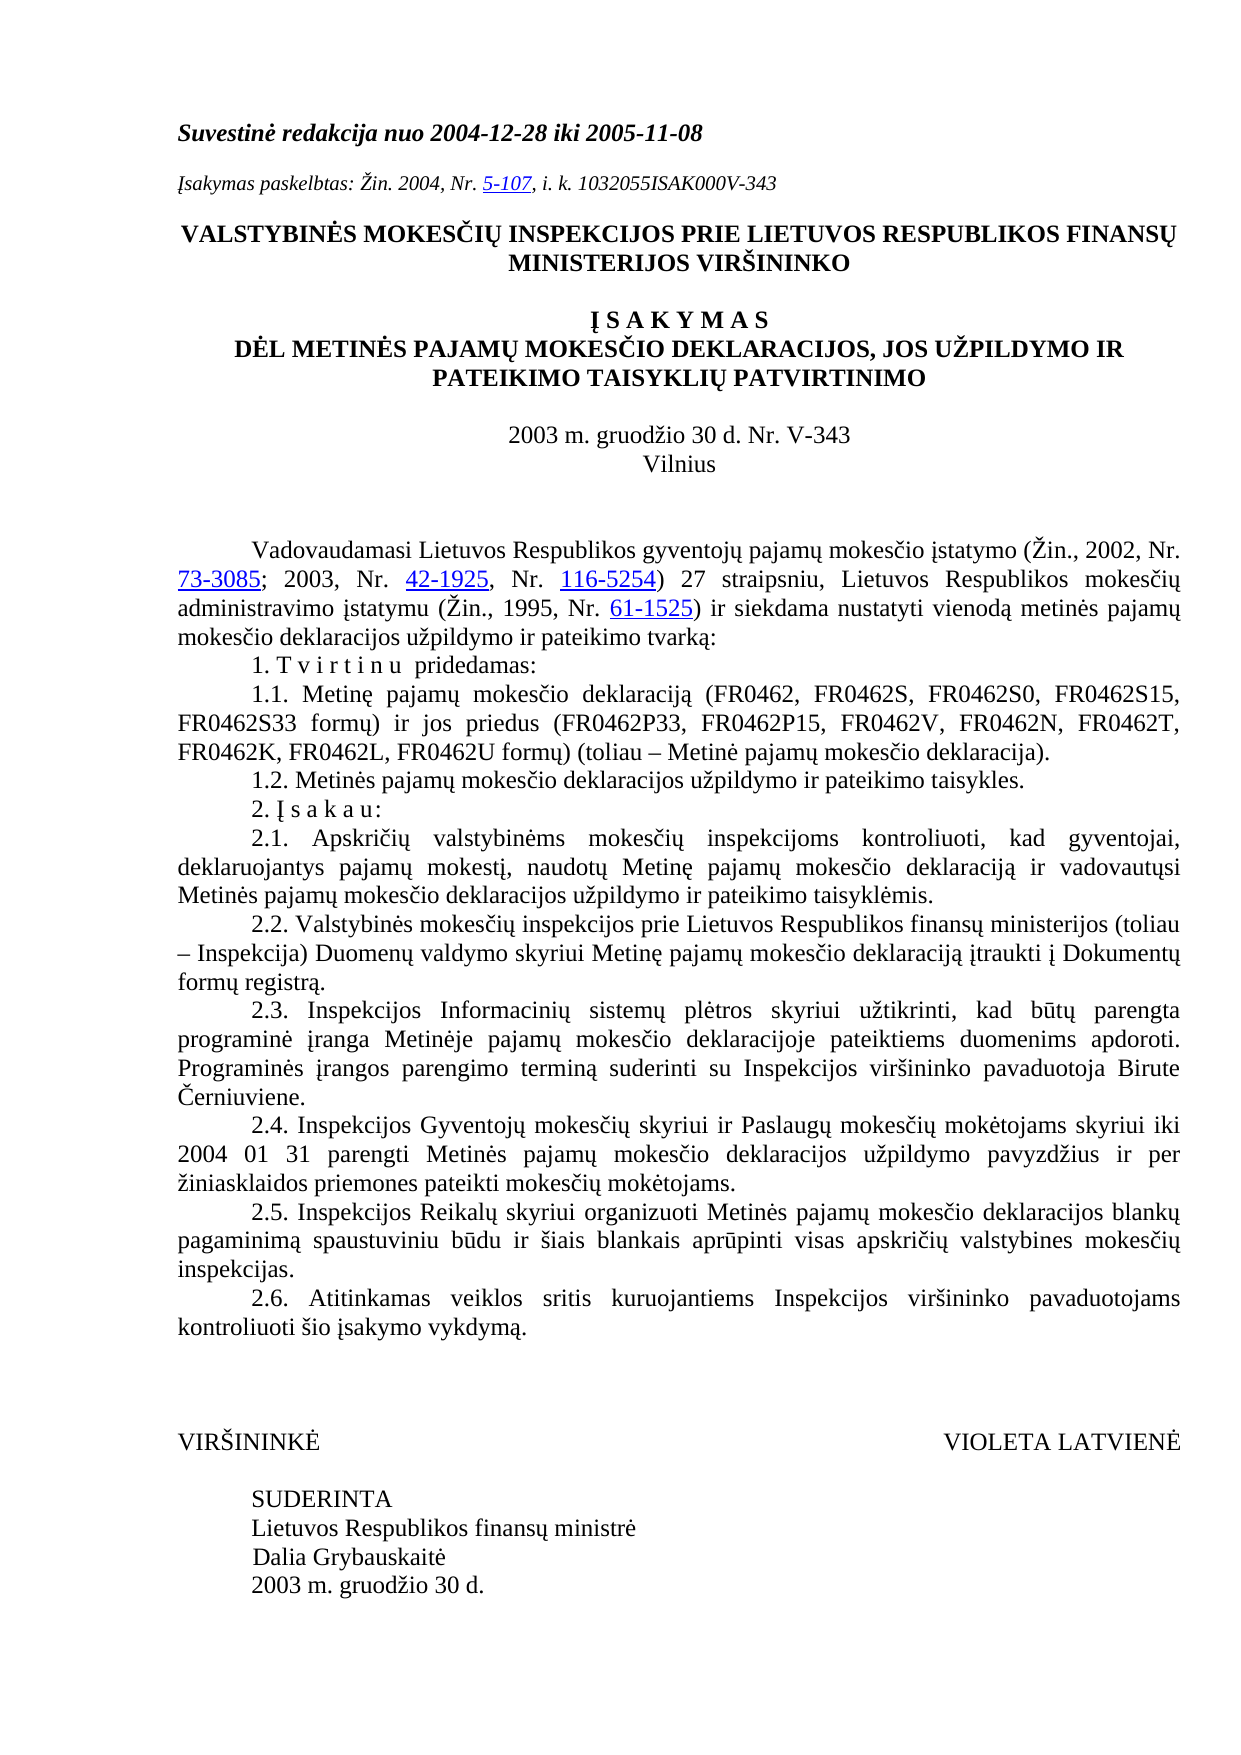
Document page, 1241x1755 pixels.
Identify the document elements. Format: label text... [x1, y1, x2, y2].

text 2.4. Inspekcijos Gyventojų mokesčių skyriui ir Paslaugų mokesčių mokėtojams skyriui iki 2004 01 31 parengti Metinės pajamų mokesčio deklaracijos užpildymo pavyzdžius ir per žiniasklaidos priemones pateikti mokesčių mokėtojams. [177, 1110, 1181, 1197]
text DĖL METINĖS PAJAMŲ MOKESČIO DEKLARACIJOS, JOS UŽPILDYMO IR PATEIKIMO TAISYKLIŲ PATVIRTINIMO [177, 334, 1181, 392]
text 1.1. Metinę pajamų mokesčio deklaraciją (FR0462, FR0462S, FR0462S0, FR0462S15, FR0462S33 formų) ir jos priedus (FR0462P33, FR0462P15, FR0462V, FR0462N, FR0462T, FR0462K, FR0462L, FR0462U formų) (toliau – Metinė pajamų mokesčio deklaracija). [177, 679, 1181, 765]
text Vadovaudamasi Lietuvos Respublikos gyventojų pajamų mokesčio įstatymo (Žin., 2002, Nr. 73-3085; 2003, Nr. 42-1925, Nr. 116-5254) 27 straipsniu, Lietuvos Respublikos mokesčių administravimo įstatymu (Žin., 1995, Nr. 61-1525) ir siekdama nustatyti vienodą metinės pajamų mokesčio deklaracijos užpildymo ir pateikimo tvarką: [177, 535, 1181, 650]
text Įsakymas paskelbtas: Žin. 2004, Nr. 5-107, i. k. 1032055ISAK000V-343 [177, 171, 1181, 195]
text 2.6. Atitinkamas veiklos sritis kuruojantiems Inspekcijos viršininko pavaduotojams kontroliuoti šio įsakymo vykdymą. [177, 1283, 1181, 1340]
text 2003 m. gruodžio 30 d. Nr. V-343 [177, 420, 1181, 449]
text Vilnius [177, 449, 1181, 478]
text 2.1. Apskričių valstybinėms mokesčių inspekcijoms kontroliuoti, kad gyventojai, deklaruojantys pajamų mokestį, naudotų Metinę pajamų mokesčio deklaraciją ir vadovautųsi Metinės pajamų mokesčio deklaracijos užpildymo ir pateikimo taisyklėmis. [177, 823, 1181, 909]
text Lietuvos Respublikos finansų ministrė [177, 1513, 1181, 1542]
text Suvestinė redakcija nuo 2004-12-28 iki 2005-11-08 [177, 118, 1181, 147]
text 2003 m. gruodžio 30 d. [177, 1570, 1181, 1599]
text 2.5. Inspekcijos Reikalų skyriui organizuoti Metinės pajamų mokesčio deklaracijos blankų pagaminimą spaustuviniu būdu ir šiais blankais aprūpinti visas apskričių valstybines mokesčių inspekcijas. [177, 1197, 1181, 1283]
text Į S A K Y M A S [177, 305, 1181, 334]
text 2.3. Inspekcijos Informacinių sistemų plėtros skyriui užtikrinti, kad būtų parengta programinė įranga Metinėje pajamų mokesčio deklaracijoje pateiktiems duomenims apdoroti. Programinės įrangos parengimo terminą suderinti su Inspekcijos viršininko pavaduotoja Birute Černiuviene. [177, 995, 1181, 1110]
text 1.2. Metinės pajamų mokesčio deklaracijos užpildymo ir pateikimo taisykles. [177, 765, 1181, 794]
text 1. Tvirtinu pridedamas: [177, 650, 1181, 679]
text VALSTYBINĖS MOKESČIŲ INSPEKCIJOS PRIE LIETUVOS RESPUBLIKOS FINANSŲ MINISTERIJOS VIRŠININKO [177, 219, 1181, 277]
text 2.2. Valstybinės mokesčių inspekcijos prie Lietuvos Respublikos finansų ministerijos (toliau – Inspekcija) Duomenų valdymo skyriui Metinę pajamų mokesčio deklaraciją įtraukti į Dokumentų formų registrą. [177, 909, 1181, 995]
text Dalia Grybauskaitė [177, 1542, 1181, 1570]
text VIRŠININKĖ VIOLETA LATVIENĖ [177, 1427, 1181, 1455]
text 2. Įsakau: [177, 794, 1181, 823]
text SUDERINTA [177, 1484, 1181, 1513]
